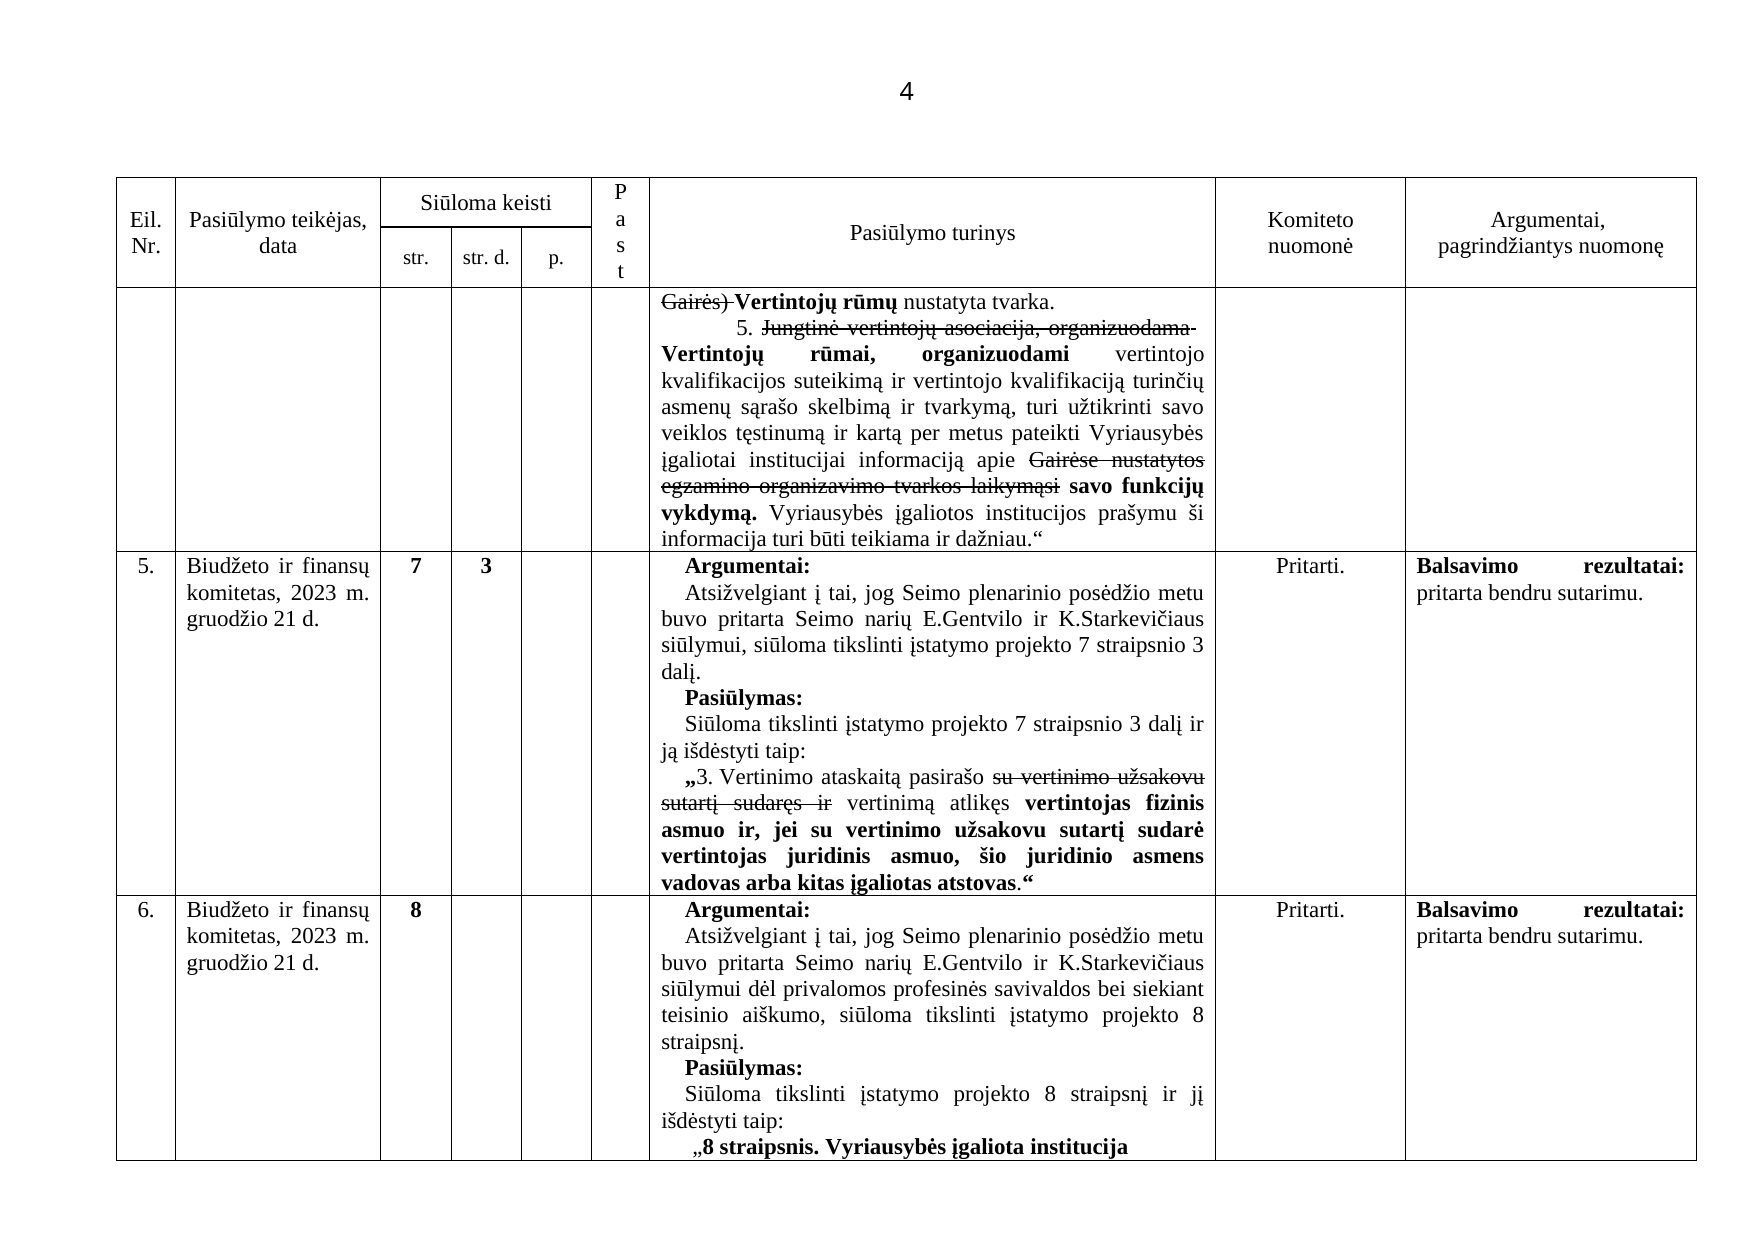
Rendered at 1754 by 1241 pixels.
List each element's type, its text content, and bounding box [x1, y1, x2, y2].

table_cell [1406, 288, 1696, 551]
table_cell [381, 288, 451, 551]
table_cell [1216, 288, 1405, 551]
table_cell Pritarti. [1216, 896, 1405, 1159]
table_cell 8 [381, 896, 451, 1159]
table_header Argumentai, pagrindžiantys nuomonę [1406, 178, 1696, 287]
table_cell Biudžeto ir finansų komitetas, 2023 m. gruodžio 21 d. [176, 896, 380, 1159]
table_cell [592, 288, 649, 551]
table_header Eil. Nr. [117, 178, 175, 287]
table_cell str. [381, 228, 451, 287]
table_cell 5. [117, 552, 175, 895]
table_cell [592, 552, 649, 895]
table_cell Argumentai: Atsižvelgiant į tai, jog Seimo plenarinio posėdžio metu buvo pritarta Seimo narių E.Gentvilo ir K.Starkevičiaus siūlymui dėl privalomos profesinės savivaldos bei siekiant teisinio aiškumo, siūloma tikslinti įstatymo projekto 8 straipsnį. Pasiūlymas: Siūloma tikslinti įstatymo projekto 8 straipsnį ir jį išdėstyti taip: „8 straipsnis. Vyriausybės įgaliota institucija [650, 896, 1215, 1159]
table_cell 6. [117, 896, 175, 1159]
table_header Pasiūlymo turinys [650, 178, 1215, 287]
table_cell Balsavimo rezultatai: pritarta bendru sutarimu. [1406, 552, 1696, 895]
table_cell [592, 896, 649, 1159]
table_cell p. [522, 228, 591, 287]
table_cell Argumentai: Atsižvelgiant į tai, jog Seimo plenarinio posėdžio metu buvo pritarta Seimo narių E.Gentvilo ir K.Starkevičiaus siūlymui, siūloma tikslinti įstatymo projekto 7 straipsnio 3 dalį. Pasiūlymas: Siūloma tikslinti įstatymo projekto 7 straipsnio 3 dalį ir ją išdėstyti taip: „3. Vertinimo ataskaitą pasirašo su vertinimo užsakovu sutartį sudaręs ir vertinimą atlikęs vertintojas fizinis asmuo ir, jei su vertinimo užsakovu sutartį sudarė vertintojas juridinis asmuo, šio juridinio asmens vadovas arba kitas įgaliotas atstovas.“ [650, 552, 1215, 895]
table_cell str. d. [452, 228, 521, 287]
table_cell 7 [381, 552, 451, 895]
table_cell Balsavimo rezultatai: pritarta bendru sutarimu. [1406, 896, 1696, 1159]
table_cell [522, 288, 591, 551]
table_header Komiteto nuomonė [1216, 178, 1405, 287]
table_cell Pritarti. [1216, 552, 1405, 895]
table_cell Biudžeto ir finansų komitetas, 2023 m. gruodžio 21 d. [176, 552, 380, 895]
table_cell [452, 896, 521, 1159]
table_header Pastabos [592, 178, 649, 287]
table_cell [176, 288, 380, 551]
table_cell [522, 552, 591, 895]
table_cell [452, 288, 521, 551]
table_cell [117, 288, 175, 551]
table_header Pasiūlymo teikėjas, data [176, 178, 380, 287]
table_header Siūloma keisti [381, 178, 591, 226]
table_cell [522, 896, 591, 1159]
table_cell 3 [452, 552, 521, 895]
table_cell Gairės) Vertintojų rūmų nustatyta tvarka. 5. Jungtinė vertintojų asociacija, organizuodama Vertintojų rūmai, organizuodami vertintojo kvalifikacijos suteikimą ir vertintojo kvalifikaciją turinčių asmenų sąrašo skelbimą ir tvarkymą, turi užtikrinti savo veiklos tęstinumą ir kartą per metus pateikti Vyriausybės įgaliotai institucijai informaciją apie Gairėse nustatytos egzamino organizavimo tvarkos laikymąsi savo funkcijų vykdymą. Vyriausybės įgaliotos institucijos prašymu ši informacija turi būti teikiama ir dažniau.“ [650, 288, 1215, 551]
